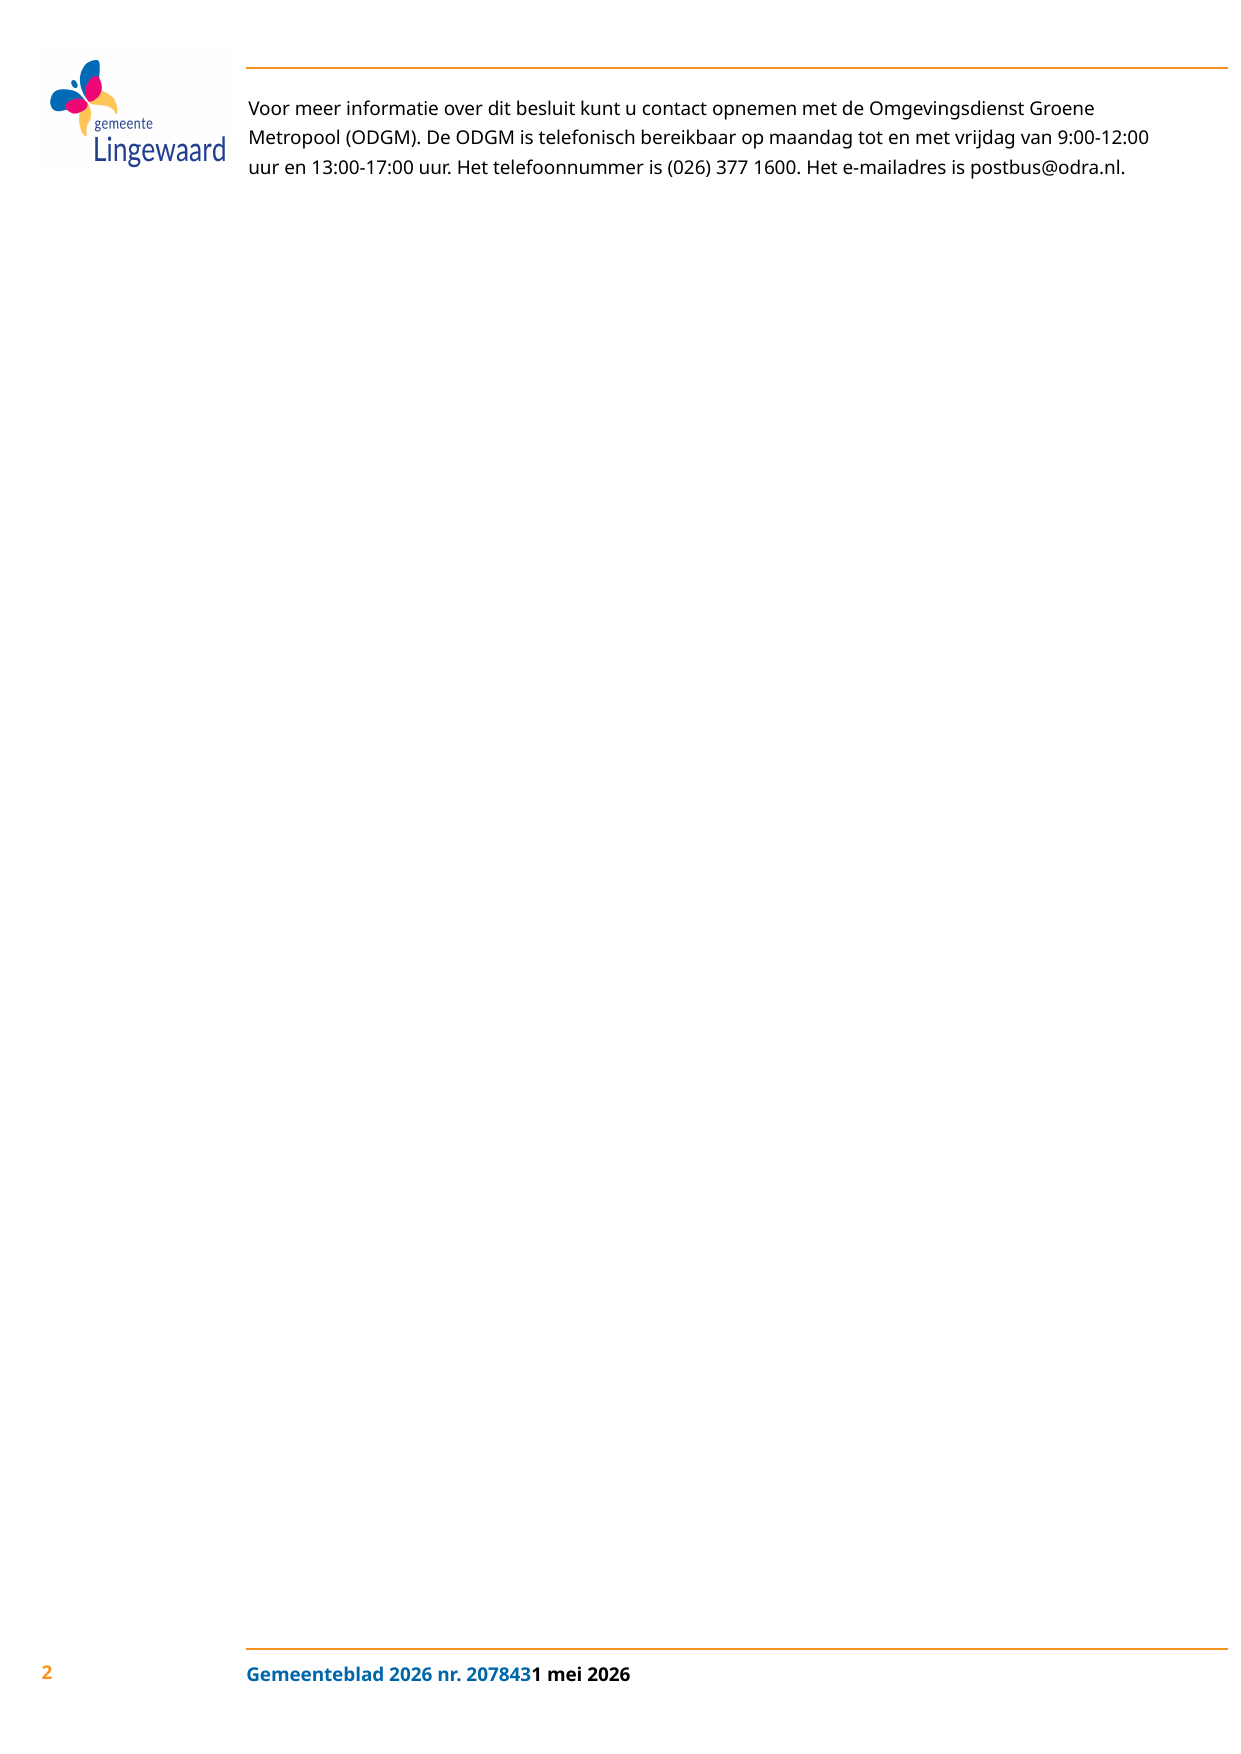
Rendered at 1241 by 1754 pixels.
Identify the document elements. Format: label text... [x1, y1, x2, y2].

text Voor meer informatie over dit besluit kunt u contact opnemen met de Omgevingsdienst Groene Metropool (ODGM). De ODGM is telefonisch bereikbaar op maandag tot en met vrijdag van 9:00-12:00 uur en 13:00-17:00 uur. Het telefoonnummer is (026) 377 1600. Het e-mailadres is postbus@odra.nl. [248, 95, 1152, 180]
picture [41, 47, 231, 172]
